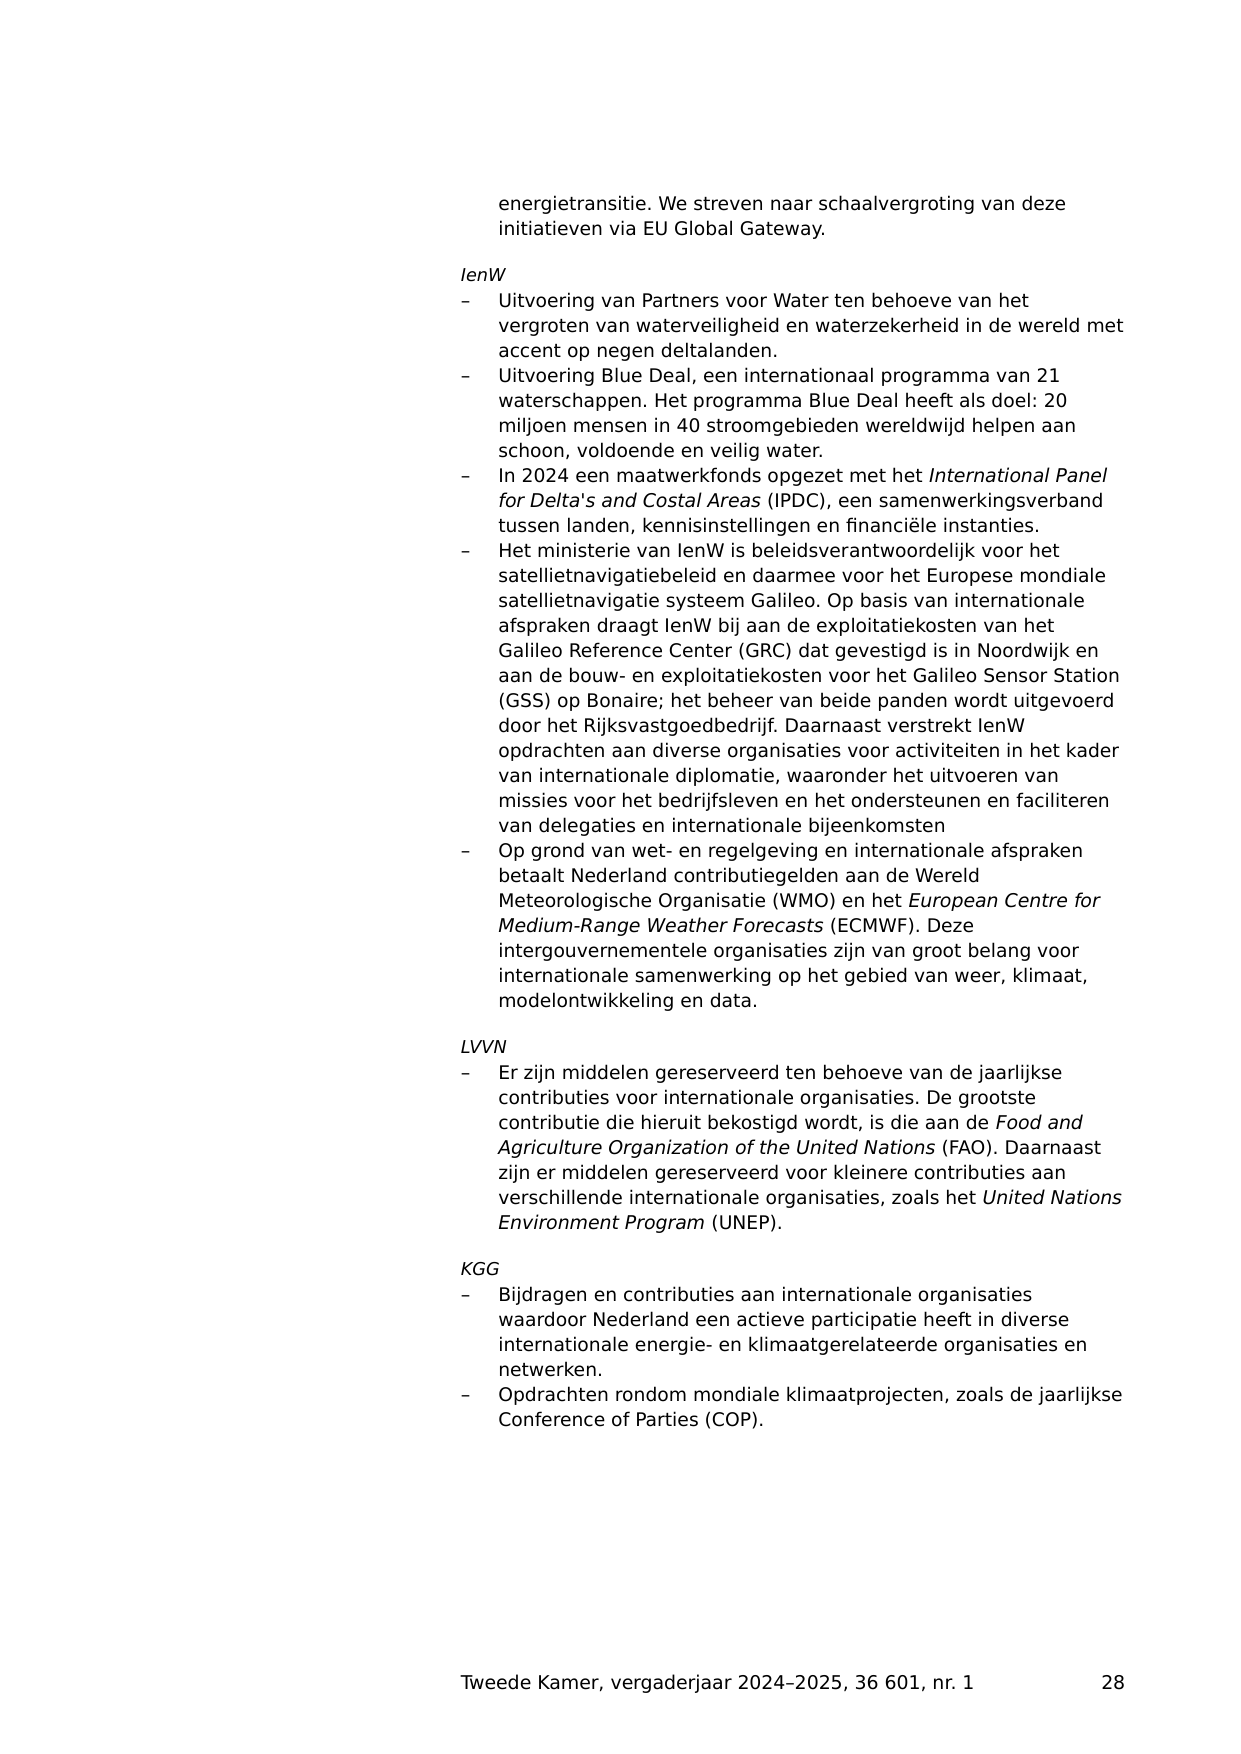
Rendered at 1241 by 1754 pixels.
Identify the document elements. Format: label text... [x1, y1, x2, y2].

text LVVN [461, 1035, 1125, 1058]
list Bijdragen en contributies aan internationale organisaties waardoor Nederland een actieve participatie heeft in diverse internationale energie- en klimaatgerelateerde organisaties en netwerken. [461, 1282, 1125, 1382]
list Uitvoering Blue Deal, een internationaal programma van 21 waterschappen. Het programma Blue Deal heeft als doel: 20 miljoen mensen in 40 stroomgebieden wereldwĳd helpen aan schoon, voldoende en veilig water. [461, 363, 1125, 463]
list Uitvoering van Partners voor Water ten behoeve van het vergroten van waterveiligheid en waterzekerheid in de wereld met accent op negen deltalanden. [461, 288, 1125, 363]
list energietransitie. We streven naar schaalvergroting van deze initiatieven via EU Global Gateway. [461, 191, 1125, 241]
list Er zijn middelen gereserveerd ten behoeve van de jaarlijkse contributies voor internationale organisaties. De grootste contributie die hieruit bekostigd wordt, is die aan de Food and Agriculture Organization of the United Nations (FAO). Daarnaast zijn er middelen gereserveerd voor kleinere contributies aan verschillende internationale organisaties, zoals het United Nations Environment Program (UNEP). [461, 1060, 1125, 1235]
list In 2024 een maatwerkfonds opgezet met het International Panel for Delta's and Costal Areas (IPDC), een samenwer­kingsverband tussen landen, kennisinstellingen en financiële instanties. [461, 463, 1125, 538]
text IenW [461, 263, 1125, 286]
list Op grond van wet- en regelgeving en internationale afspraken betaalt Nederland contributiegelden aan de Wereld Meteorologische Organisatie (WMO) en het European Centre for Medium-Range Weather Forecasts (ECMWF). Deze intergouvernementele organisaties zijn van groot belang voor internationale samenwerking op het gebied van weer, klimaat, modelontwikkeling en data. [461, 838, 1125, 1013]
text KGG [461, 1257, 1125, 1279]
list Het ministerie van IenW is beleidsver­antwoordelĳk voor het satellietnavigatiebeleid en daarmee voor het Europese mondiale satellietnavigatie systeem Galileo. Op basis van internationale afspraken draagt IenW bĳ aan de exploitatiekosten van het Galileo Reference Center (GRC) dat gevestigd is in Noordwĳk en aan de bouw- en exploita­tiekosten voor het Galileo Sensor Station (GSS) op Bonaire; het beheer van beide panden wordt uitgevoerd door het Rĳksvastgoedbedrĳf. Daarnaast verstrekt IenW opdrachten aan diverse organisaties voor activiteiten in het kader van internationale diplomatie, waaronder het uitvoeren van missies voor het bedrĳfsleven en het ondersteunen en faciliteren van delegaties en internationale bĳeenkomsten [461, 538, 1125, 838]
list Opdrachten rondom mondiale klimaatprojecten, zoals de jaarlijkse Conference of Parties (COP). [461, 1382, 1125, 1432]
